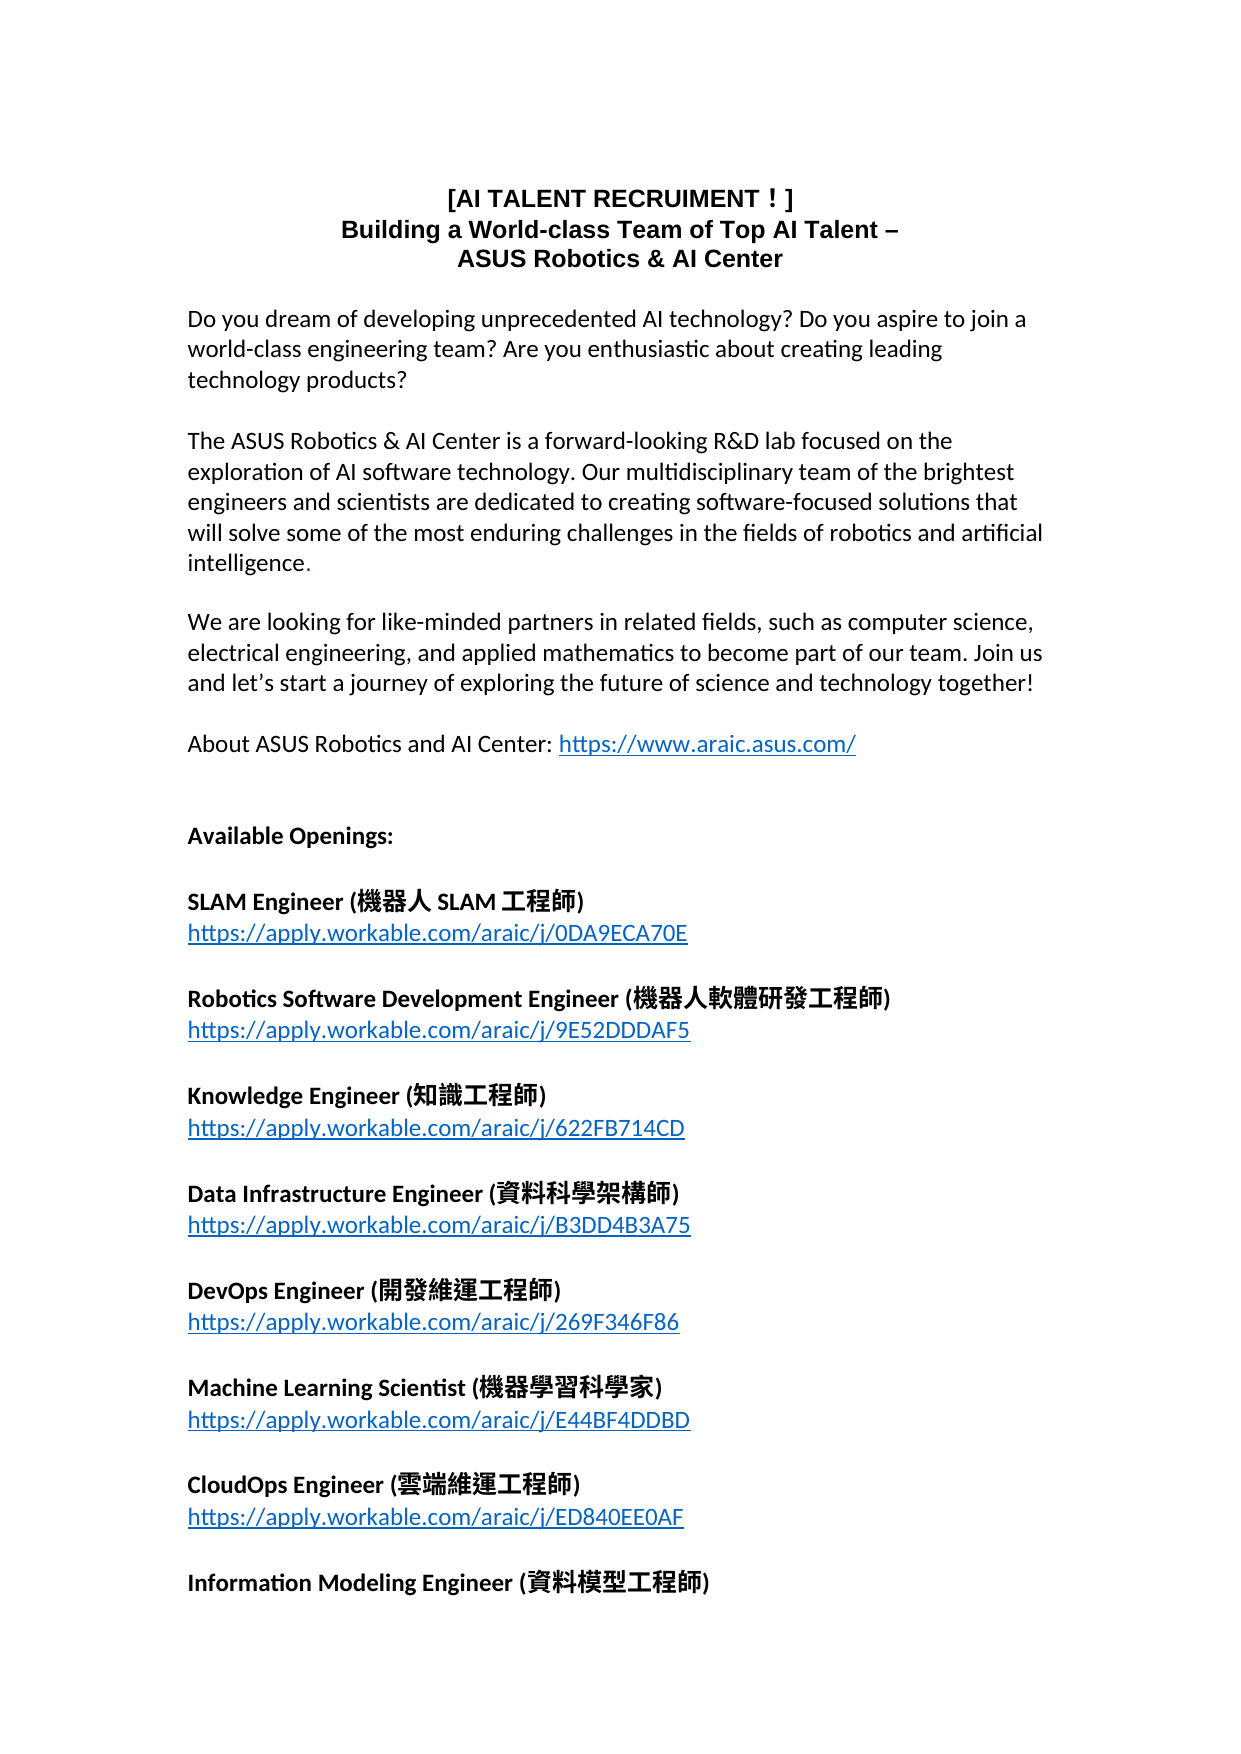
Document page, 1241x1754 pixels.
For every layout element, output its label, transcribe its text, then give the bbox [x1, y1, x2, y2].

text https://apply.workable.com/araic/j/0DA9ECA70E [187, 917, 1053, 948]
text About ASUS Robotics and AI Center: https://www.araic.asus.com/ [187, 728, 1053, 759]
text Information Modeling Engineer (資料模型工程師) [187, 1562, 1053, 1598]
text SLAM Engineer (機器人SLAM工程師) [187, 881, 1053, 917]
text Robotics Software Development Engineer (機器人軟體研發工程師) [187, 978, 1053, 1015]
text Knowledge Engineer (知識工程師) [187, 1076, 1053, 1112]
text [AI TALENT RECRUIMENT！] [187, 179, 1053, 215]
text https://apply.workable.com/araic/j/269F346F86 [187, 1307, 1053, 1337]
text Available Openings: [187, 820, 1053, 851]
text Building a World-class Team of Top AI Talent – [187, 215, 1053, 244]
text https://apply.workable.com/araic/j/9E52DDDAF5 [187, 1015, 1053, 1045]
text ASUS Robotics & AI Center [187, 244, 1053, 272]
text https://apply.workable.com/araic/j/B3DD4B3A75 [187, 1209, 1053, 1240]
text We are looking for like-minded partners in related fields, such as computer science, electrical engineering, and applied mathematics to become part of our team. Join us and let’s start a journey of exploring the future of science and technology together! [187, 606, 1053, 698]
text CloudOps Engineer (雲端維運工程師) [187, 1465, 1053, 1501]
text https://apply.workable.com/araic/j/622FB714CD [187, 1112, 1053, 1142]
text Do you dream of developing unprecedented AI technology? Do you aspire to join a world-class engineering team? Are you enthusiastic about creating leading technology products? [187, 303, 1053, 394]
text The ASUS Robotics & AI Center is a forward-looking R&D lab focused on the exploration of AI software technology. Our multidisciplinary team of the brightest engineers and scientists are dedicated to creating software-focused solutions that will solve some of the most enduring challenges in the fields of robotics and artificial intelligence. [187, 425, 1053, 578]
text Machine Learning Scientist (機器學習科學家) [187, 1368, 1053, 1404]
text DevOps Engineer (開發維運工程師) [187, 1270, 1053, 1307]
text Data Infrastructure Engineer (資料科學架構師) [187, 1173, 1053, 1209]
text https://apply.workable.com/araic/j/ED840EE0AF [187, 1501, 1053, 1532]
text https://apply.workable.com/araic/j/E44BF4DDBD [187, 1404, 1053, 1434]
